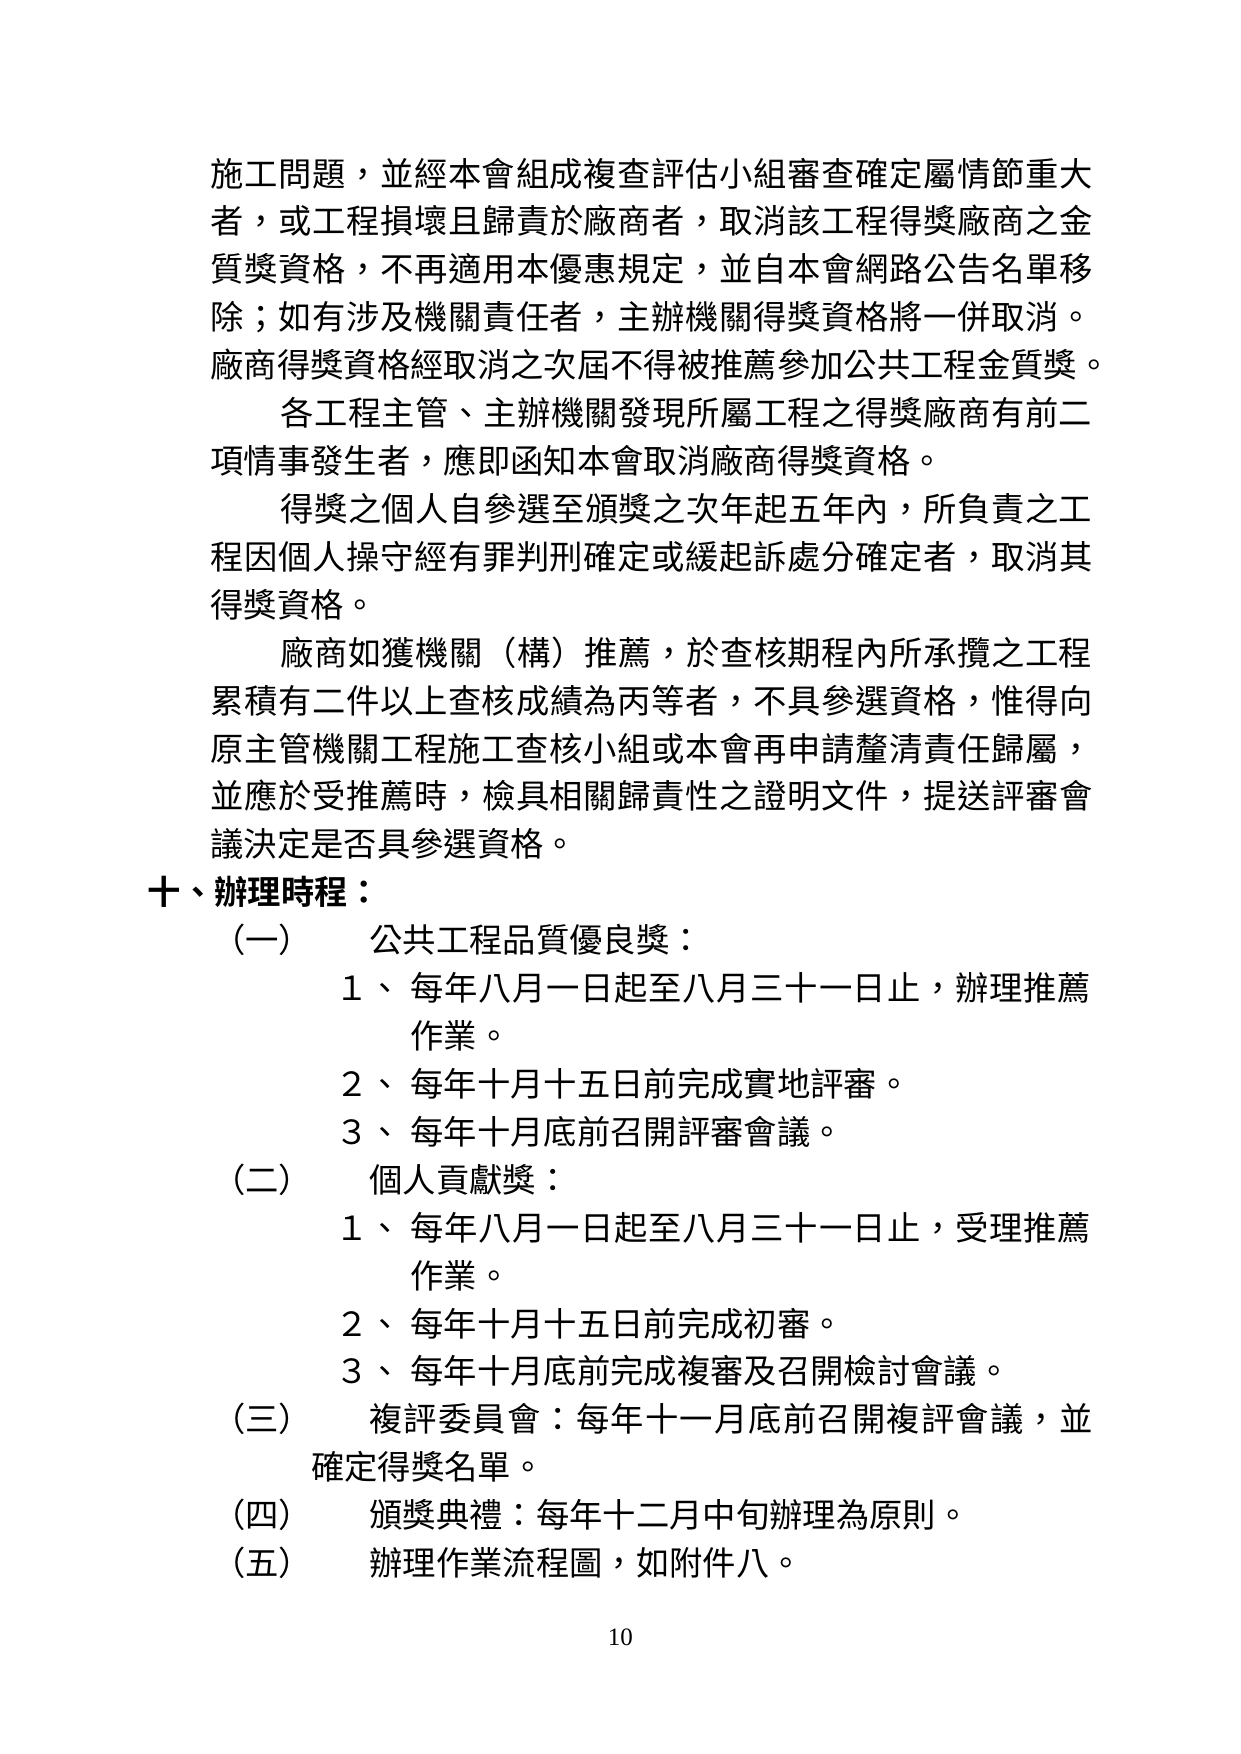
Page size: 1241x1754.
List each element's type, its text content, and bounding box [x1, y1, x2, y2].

text 廠商如獲機關（構）推薦，於查核期程內所承攬之工程累積有二件以上查核成績為丙等者，不具參選資格，惟得向原主管機關工程施工查核小組或本會再申請釐清責任歸屬，並應於受推薦時，檢具相關歸責性之證明文件，提送評審會議決定是否具參選資格。 [210, 627, 1092, 866]
list 每年十月底前完成複審及召開檢討會議。 [335, 1346, 1092, 1393]
list 複評委員會：每年十一月底前召開複評會議，並確定得獎名單。 [212, 1393, 1092, 1489]
list 辦理作業流程圖，如附件八。 [212, 1537, 1092, 1585]
text 十、辦理時程： [148, 866, 1092, 914]
list 個人貢獻獎： [212, 1154, 1092, 1202]
list 每年十月底前召開評審會議。 [335, 1106, 1092, 1154]
list 頒獎典禮：每年十二月中旬辦理為原則。 [212, 1489, 1092, 1537]
text 得獎工程自參選至頒獎之次年起五年內，如有嚴重設計、施工問題，並經本會組成複查評估小組審查確定屬情節重大者，或工程損壞且歸責於廠商者，取消該工程得獎廠商之金質獎資格，不再適用本優惠規定，並自本會網路公告名單移除；如有涉及機關責任者，主辦機關得獎資格將一併取消。廠商得獎資格經取消之次屆不得被推薦參加公共工程金質獎。 [210, 148, 1092, 387]
list 每年十月十五日前完成初審。 [335, 1298, 1092, 1346]
list 每年十月十五日前完成實地評審。 [335, 1058, 1092, 1106]
text 得獎之個人自參選至頒獎之次年起五年內，所負責之工程因個人操守經有罪判刑確定或緩起訴處分確定者，取消其得獎資格。 [210, 483, 1092, 627]
text 各工程主管、主辦機關發現所屬工程之得獎廠商有前二項情事發生者，應即函知本會取消廠商得獎資格。 [210, 387, 1092, 483]
list 公共工程品質優良獎： [212, 914, 1092, 962]
list 每年八月一日起至八月三十一日止，辦理推薦作業。 [335, 962, 1092, 1058]
list 每年八月一日起至八月三十一日止，受理推薦作業。 [335, 1202, 1092, 1298]
